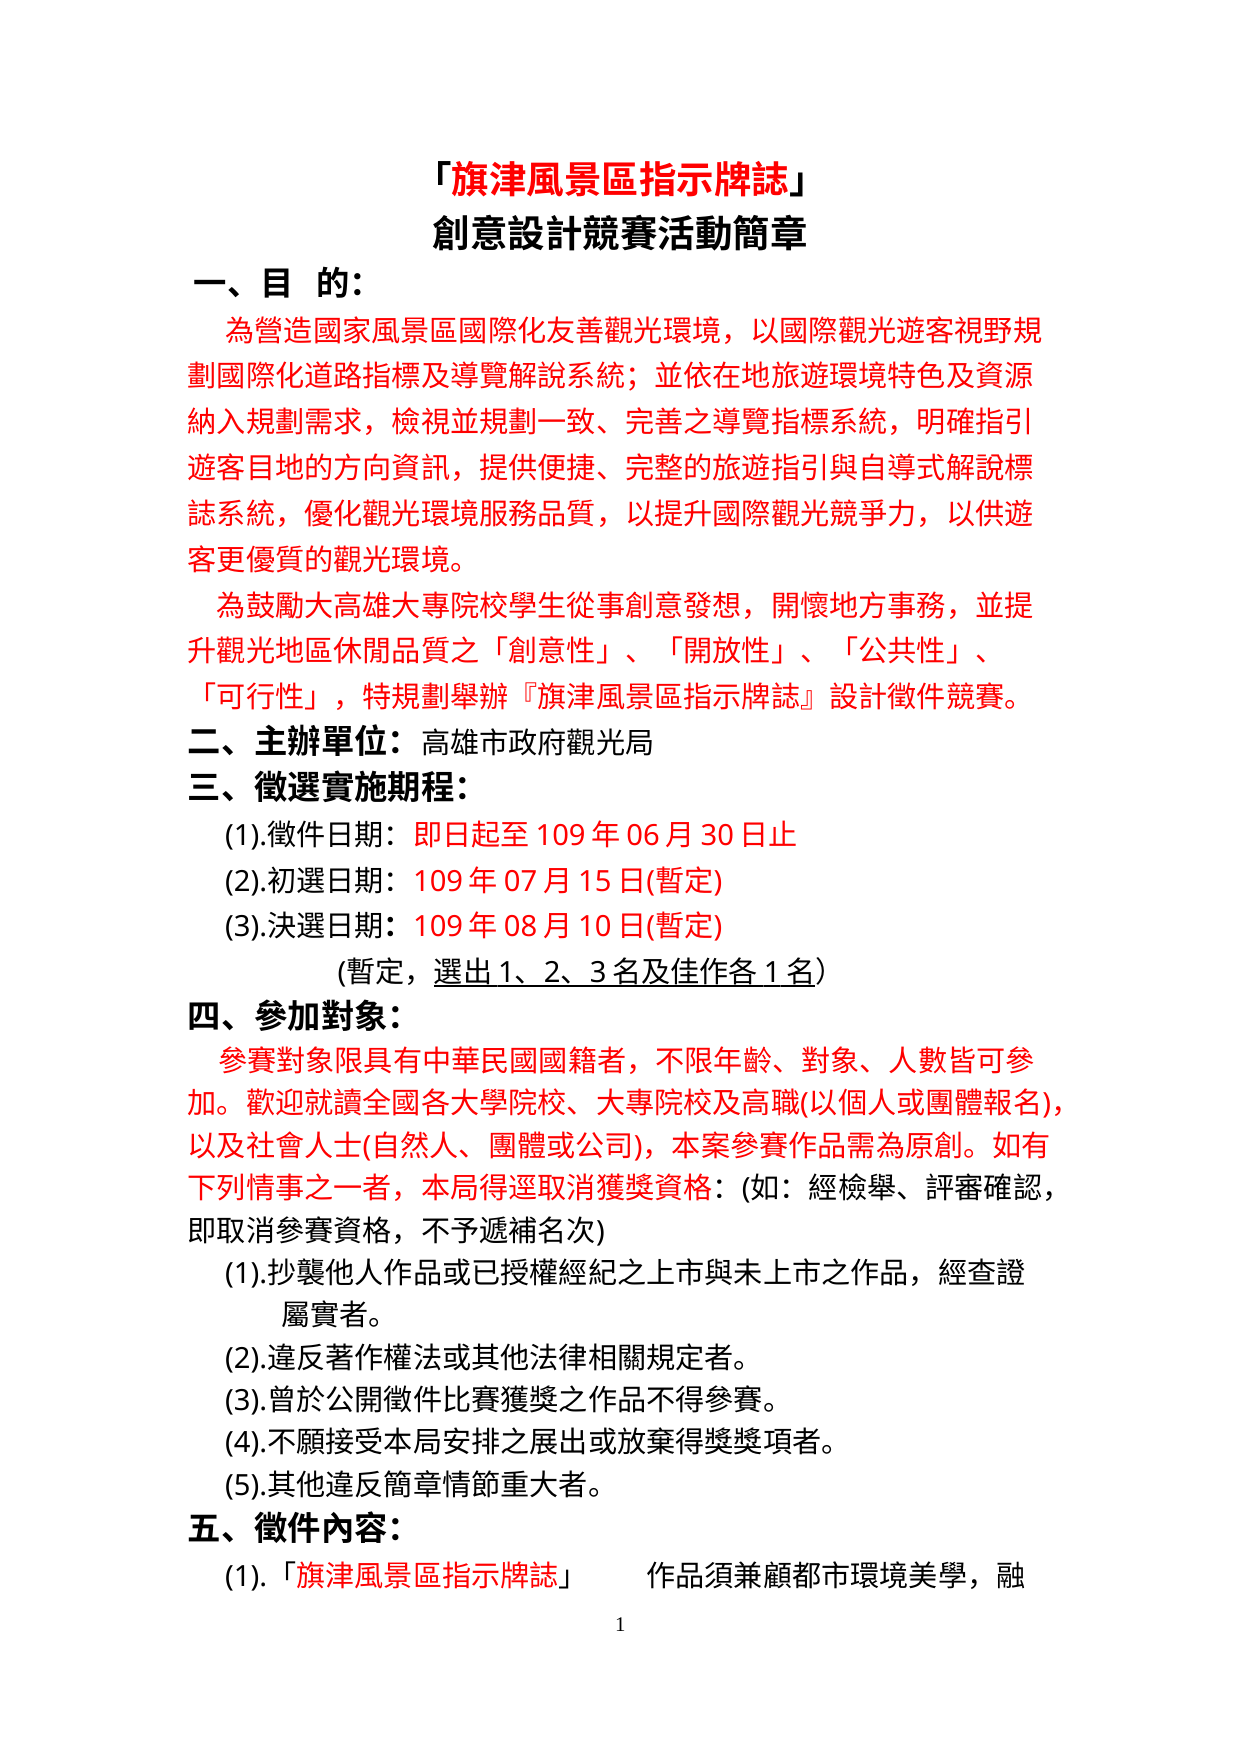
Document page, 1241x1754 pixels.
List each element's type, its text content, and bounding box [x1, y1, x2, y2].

text 四、參加對象： [187, 992, 1053, 1038]
text (1).抄襲他人作品或已授權經紀之上市與未上市之作品，經查證屬實者。 [225, 1249, 1053, 1334]
text (2).違反著作權法或其他法律相關規定者。 [225, 1334, 1053, 1377]
text 「旗津風景區指示牌誌」 [187, 150, 1053, 204]
text 二、主辦單位：高雄市政府觀光局 [187, 717, 1053, 763]
text (3).決選日期：109年08月10日(暫定) [225, 900, 1053, 946]
text 為鼓勵大高雄大專院校學生從事創意發想，開懷地方事務，並提升觀光地區休閒品質之「創意性」、「開放性」、「公共性」、「可行性」，特規劃舉辦『旗津風景區指示牌誌』設計徵件競賽。 [187, 579, 1053, 717]
text (1).徵件日期：即日起至109年06月30日止 [225, 808, 1053, 854]
text (5).其他違反簡章情節重大者。 [225, 1461, 1053, 1504]
text (3).曾於公開徵件比賽獲獎之作品不得參賽。 [225, 1377, 1053, 1419]
text 三、徵選實施期程： [187, 763, 1053, 808]
text 參賽對象限具有中華民國國籍者，不限年齡、對象、人數皆可參加。歡迎就讀全國各大學院校、大專院校及高職(以個人或團體報名)，以及社會人士(自然人、團體或公司)，本案參賽作品需為原創。如有下列情事之一者，本局得逕取消獲獎資格：(如：經檢舉、評審確認，即取消參賽資格，不予遞補名次) [187, 1038, 1053, 1249]
text (2).初選日期：109年07月15日(暫定) [225, 854, 1053, 900]
text 五、徵件內容： [187, 1504, 1053, 1550]
text (1).「旗津風景區指示牌誌」作品須兼顧都市環境美學，融 [225, 1550, 1053, 1596]
text 為營造國家風景區國際化友善觀光環境，以國際觀光遊客視野規劃國際化道路指標及導覽解說系統；並依在地旅遊環境特色及資源納入規劃需求，檢視並規劃一致、完善之導覽指標系統，明確指引遊客目地的方向資訊，提供便捷、完整的旅遊指引與自導式解說標誌系統，優化觀光環境服務品質，以提升國際觀光競爭力，以供遊客更優質的觀光環境。 [187, 304, 1053, 579]
text 一、目 的： [194, 258, 1053, 304]
text (暫定，選出1、2、3名及佳作各1名） [187, 946, 1053, 992]
text (4).不願接受本局安排之展出或放棄得獎獎項者。 [225, 1419, 1053, 1461]
text 創意設計競賽活動簡章 [187, 204, 1053, 258]
